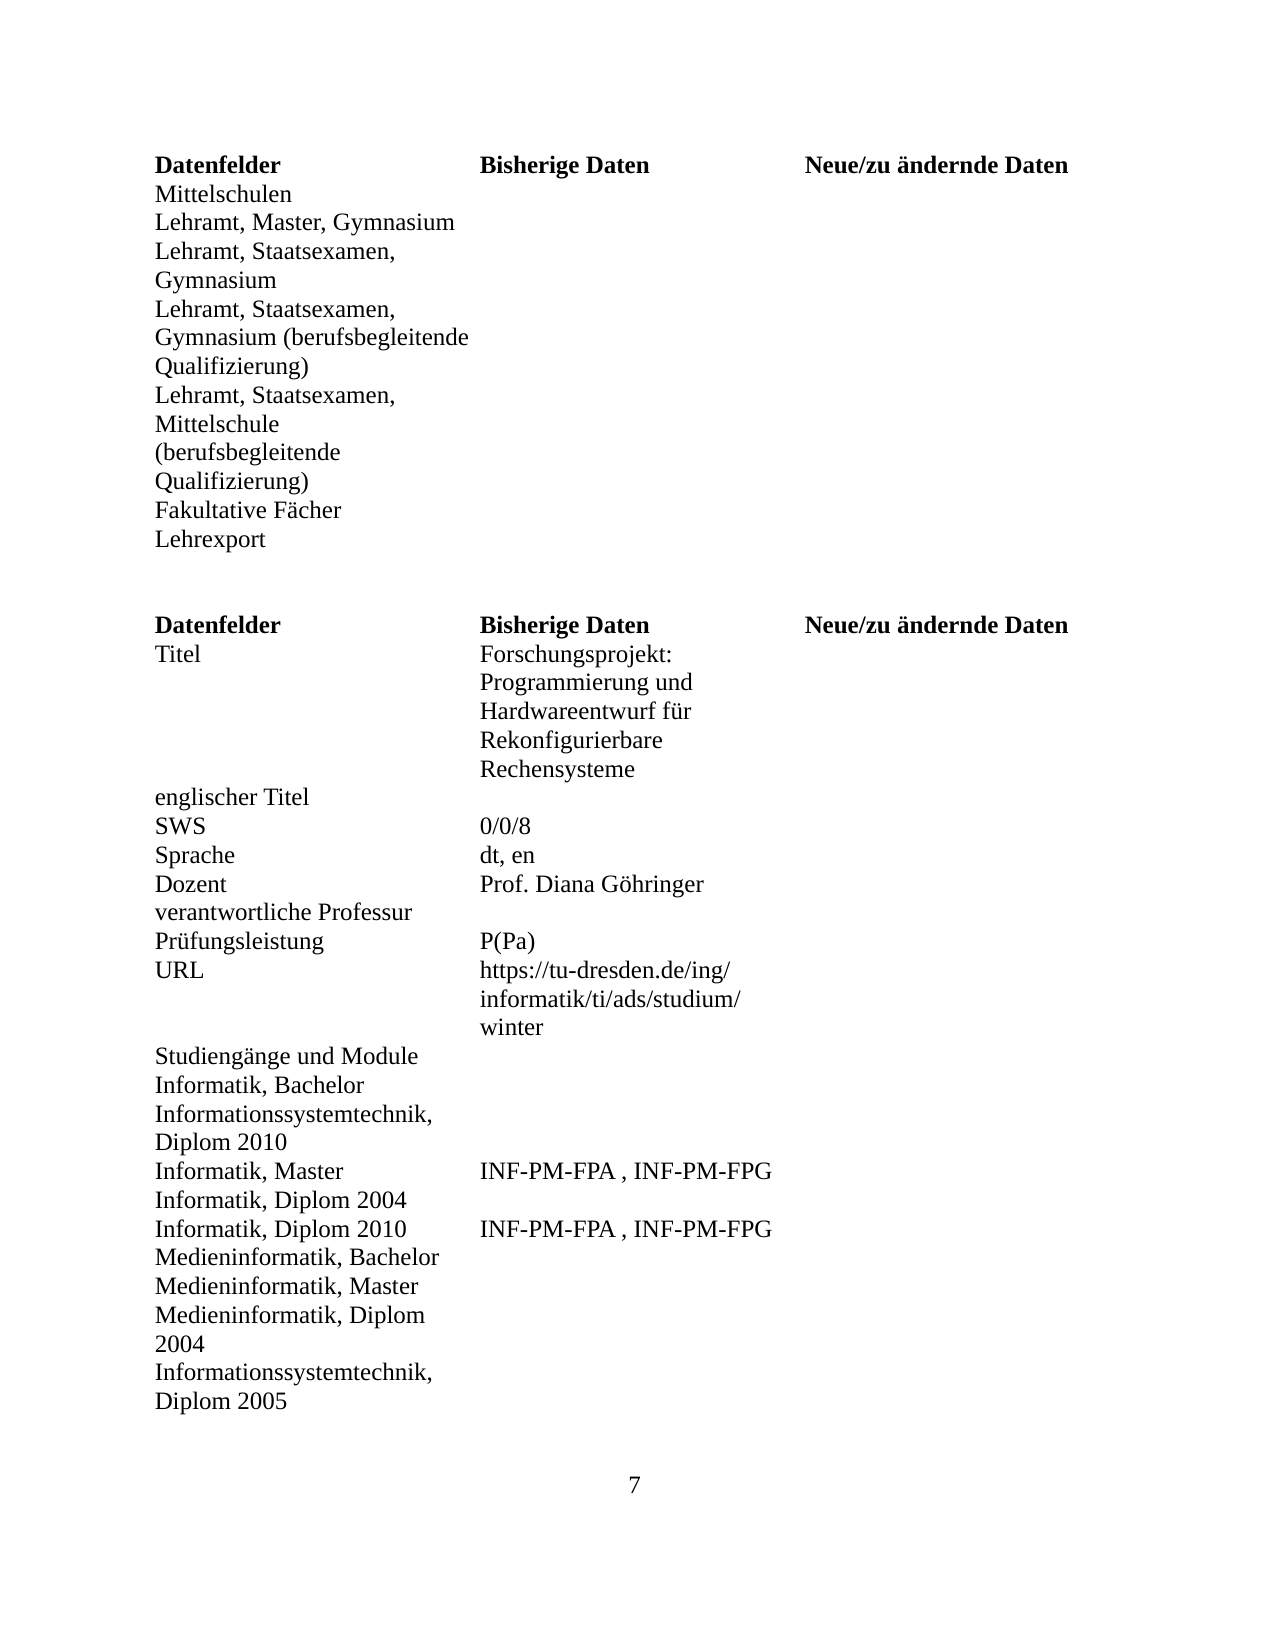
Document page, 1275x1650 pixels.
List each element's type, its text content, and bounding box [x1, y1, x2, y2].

table_cell [475, 1185, 800, 1214]
table_cell [800, 524, 1125, 552]
table_cell [800, 1099, 1125, 1156]
table_cell [475, 1271, 800, 1300]
table_cell [800, 1271, 1125, 1300]
table_cell Medieninformatik, Bachelor [150, 1243, 475, 1271]
table_cell [475, 179, 800, 207]
table_cell [475, 524, 800, 552]
table_cell Informatik, Bachelor [150, 1070, 475, 1099]
table_cell Sprache [150, 840, 475, 869]
table_cell Lehramt, Staatsexamen, Gymnasium [150, 236, 475, 294]
table_cell URL [150, 955, 475, 1041]
table_cell [475, 236, 800, 294]
table_cell Informatik, Diplom 2004 [150, 1185, 475, 1214]
table_cell [800, 926, 1125, 955]
table_cell [800, 811, 1125, 840]
table_header Bisherige Daten [475, 150, 800, 179]
table_header Neue/zu ändernde Daten [800, 150, 1125, 179]
table_cell [800, 639, 1125, 782]
table_header Bisherige Daten [475, 610, 800, 639]
table_cell SWS [150, 811, 475, 840]
table_cell 0/0/8 [475, 811, 800, 840]
table_cell [800, 840, 1125, 869]
table_cell Prüfungsleistung [150, 926, 475, 955]
table_cell P(Pa) [475, 926, 800, 955]
table_cell [800, 236, 1125, 294]
table_cell [475, 495, 800, 524]
table_cell [800, 179, 1125, 207]
table_cell Fakultative Fächer [150, 495, 475, 524]
table_cell [475, 783, 800, 811]
table_cell [800, 898, 1125, 926]
table_cell [800, 1243, 1125, 1271]
table_header Datenfelder [150, 150, 475, 179]
table_cell [800, 495, 1125, 524]
table_cell verantwortliche Professur [150, 898, 475, 926]
table_cell [800, 869, 1125, 897]
table_cell Titel [150, 639, 475, 782]
table_cell [475, 1070, 800, 1099]
table_cell [475, 1300, 800, 1357]
table_cell [800, 380, 1125, 495]
table_cell [475, 1358, 800, 1415]
table_cell Informationssystemtechnik, Diplom 2010 [150, 1099, 475, 1156]
table_cell INF-PM-FPA , INF-PM-FPG [475, 1214, 800, 1242]
table_cell dt, en [475, 840, 800, 869]
table_cell Lehrexport [150, 524, 475, 552]
table_cell [475, 898, 800, 926]
table_cell Medieninformatik, Master [150, 1271, 475, 1300]
table_cell Mittelschulen [150, 179, 475, 207]
table_cell [800, 1300, 1125, 1357]
table_cell Forschungsprojekt: Programmierung und Hardwareentwurf für Rekonfigurierbare Rechensysteme [475, 639, 800, 782]
table_cell [800, 1041, 1125, 1070]
table_cell [475, 380, 800, 495]
table_cell [800, 208, 1125, 236]
table_header Datenfelder [150, 610, 475, 639]
table_cell Informatik, Master [150, 1156, 475, 1185]
table_cell INF-PM-FPA , INF-PM-FPG [475, 1156, 800, 1185]
table_cell Studiengänge und Module [150, 1041, 475, 1070]
table_cell [800, 1358, 1125, 1415]
table_cell [800, 1070, 1125, 1099]
table_cell [475, 1099, 800, 1156]
table_cell [800, 294, 1125, 380]
table_cell Lehramt, Staatsexamen, Mittelschule (berufsbegleitende Qualifizierung) [150, 380, 475, 495]
table_cell Prof. Diana Göhringer [475, 869, 800, 897]
table_cell Informatik, Diplom 2010 [150, 1214, 475, 1242]
table_cell englischer Titel [150, 783, 475, 811]
table_cell [475, 294, 800, 380]
table_cell Lehramt, Staatsexamen, Gymnasium (berufsbegleitende Qualifizierung) [150, 294, 475, 380]
table_cell Informationssystemtechnik, Diplom 2005 [150, 1358, 475, 1415]
table_cell [475, 1243, 800, 1271]
table_cell [475, 1041, 800, 1070]
table_cell Lehramt, Master, Gymnasium [150, 208, 475, 236]
table_cell [800, 1214, 1125, 1242]
table_header Neue/zu ändernde Daten [800, 610, 1125, 639]
table_cell [800, 1156, 1125, 1185]
table_cell [800, 783, 1125, 811]
table_cell Medieninformatik, Diplom 2004 [150, 1300, 475, 1357]
table_cell [475, 208, 800, 236]
table_cell Dozent [150, 869, 475, 897]
table_cell [800, 1185, 1125, 1214]
table_cell https://tu-dresden.de/ing/informatik/ti/ads/studium/winter [475, 955, 800, 1041]
table_cell [800, 955, 1125, 1041]
